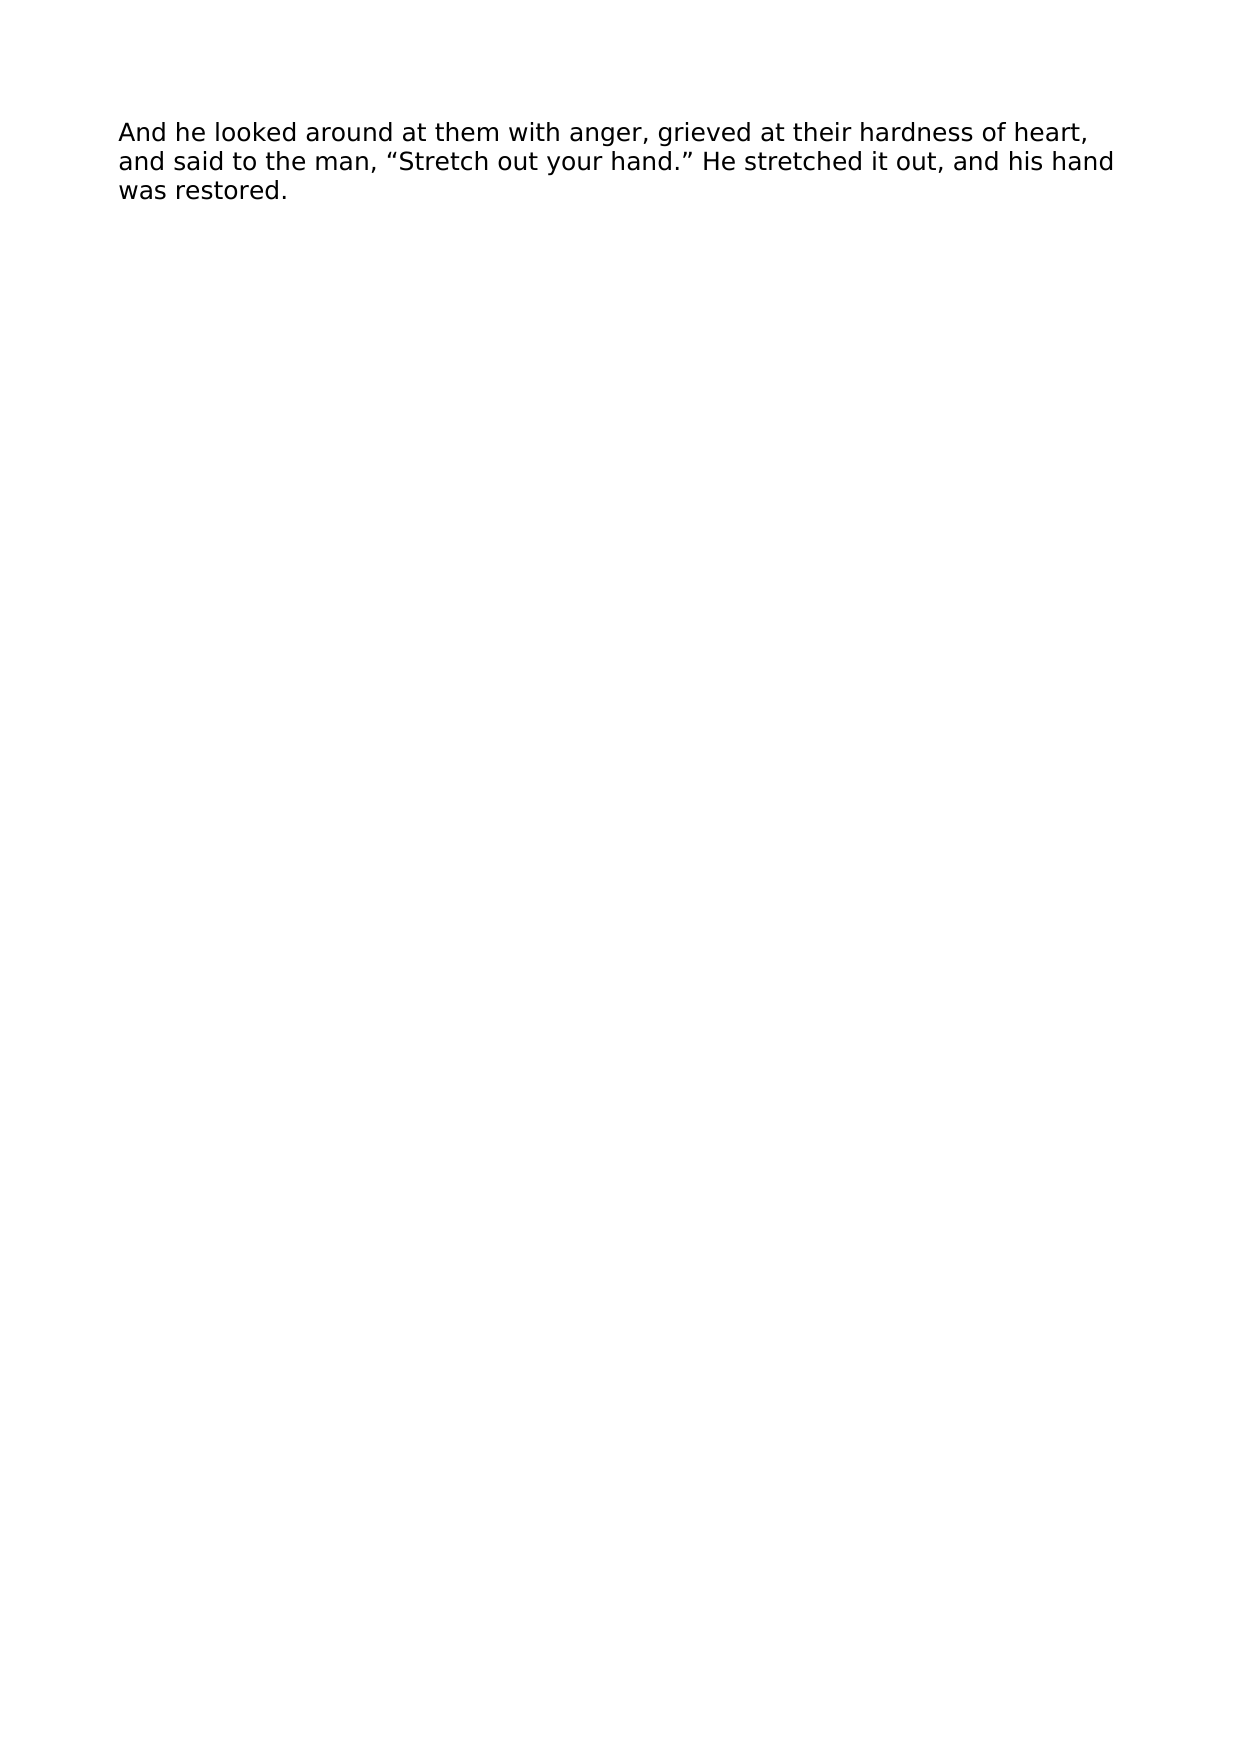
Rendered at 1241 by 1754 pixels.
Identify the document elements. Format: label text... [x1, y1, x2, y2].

text And he looked around at them with anger, grieved at their hardness of heart, and said to the man, “Stretch out your hand.” He stretched it out, and his hand was restored. [118, 118, 1122, 206]
